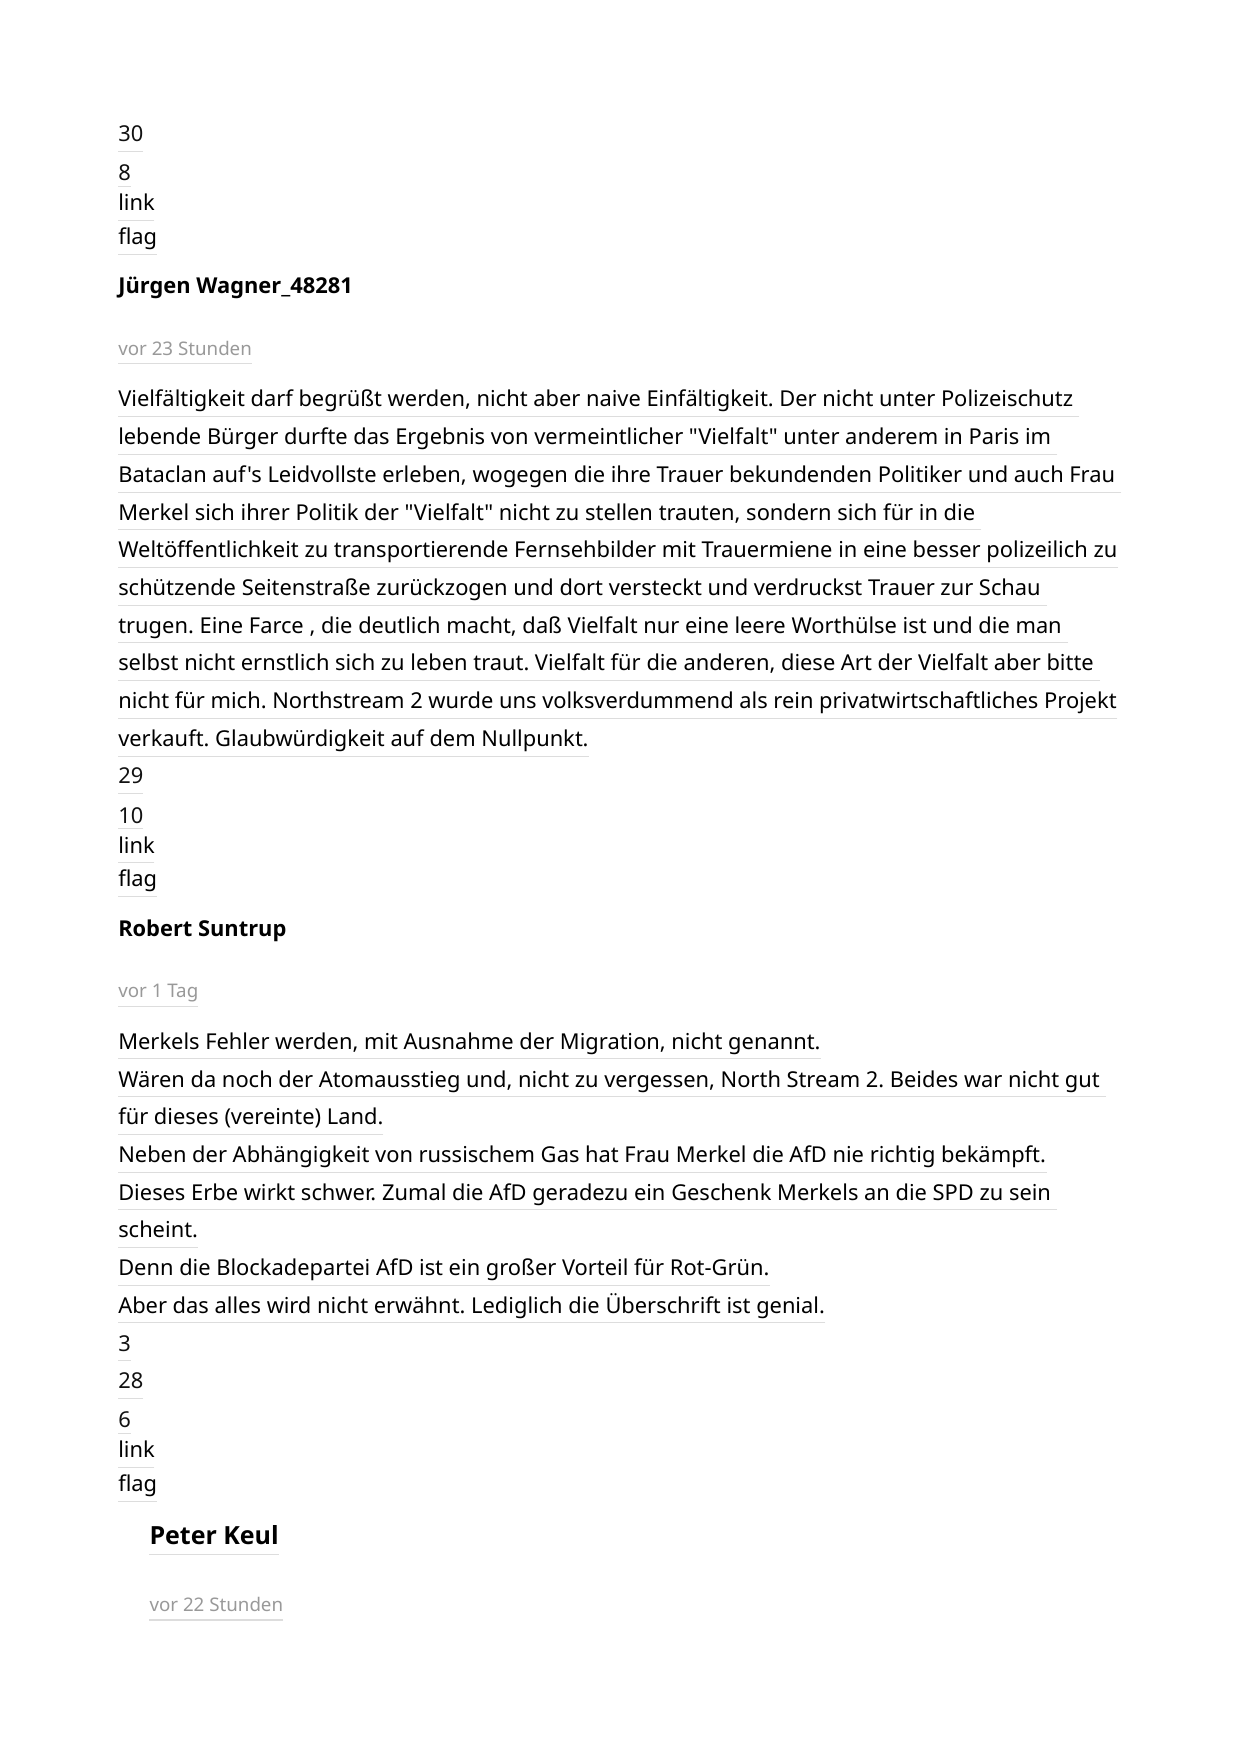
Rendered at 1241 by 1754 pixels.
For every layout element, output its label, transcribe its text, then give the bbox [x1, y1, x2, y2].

text link [118, 1434, 1122, 1468]
text Peter Keul [149, 1517, 1122, 1555]
text 10 [118, 798, 1122, 829]
text flag [118, 221, 1122, 255]
text 28 [118, 1365, 1122, 1399]
text 30 [118, 118, 1122, 152]
text vor 23 Stunden [118, 335, 1117, 364]
text vor 1 Tag [118, 977, 1117, 1007]
text 6 [118, 1403, 1122, 1434]
text 3 [118, 1327, 1122, 1361]
text 29 [118, 761, 1122, 794]
text flag [118, 863, 1122, 897]
text Merkel sich ihrer Politik der "Vielfalt" nicht zu stellen trauten, sondern sich für in die Weltöffentlichkeit zu transportierende Fernsehbilder mit Trauermiene in eine besser polizeilich zu schützende Seitenstraße zurückzogen und dort versteckt und verdruckst Trauer zur Schau trugen. Eine Farce , die deutlich macht, daß Vielfalt nur eine leere Worthülse ist und die man selbst nicht ernstlich sich zu leben traut. Vielfalt für die anderen, diese Art der Vielfalt aber bitte nicht für mich. Northstream 2 wurde uns volksverdummend als rein privatwirtschaftliches Projekt verkauft. Glaubwürdigkeit auf dem Nullpunkt. [118, 493, 1122, 757]
text flag [118, 1468, 1122, 1502]
text Jürgen Wagner_48281 [118, 270, 1122, 300]
text link [118, 829, 1122, 863]
text 8 [118, 156, 1122, 187]
text vor 22 Stunden [149, 1591, 1117, 1621]
text Vielfältigkeit darf begrüßt werden, nicht aber naive Einfältigkeit. Der nicht unter Polizeischutz lebende Bürger durfte das Ergebnis von vermeintlicher "Vielfalt" unter anderem in Paris im Bataclan auf's Leidvollste erleben, wogegen die ihre Trauer bekundenden Politiker und auch Frau [118, 383, 1122, 492]
text Merkels Fehler werden, mit Ausnahme der Migration, nicht genannt. Wären da noch der Atomausstieg und, nicht zu vergessen, North Stream 2. Beides war nicht gut für dieses (vereinte) Land. Neben der Abhängigkeit von russischem Gas hat Frau Merkel die AfD nie richtig bekämpft. Dieses Erbe wirkt schwer. Zumal die AfD geradezu ein Geschenk Merkels an die SPD zu sein scheint. Denn die Blockadepartei AfD ist ein großer Vorteil für Rot-Grün. Aber das alles wird nicht erwähnt. Lediglich die Überschrift ist genial. [118, 1026, 1122, 1323]
text Robert Suntrup [118, 913, 1122, 942]
text link [118, 187, 1122, 221]
